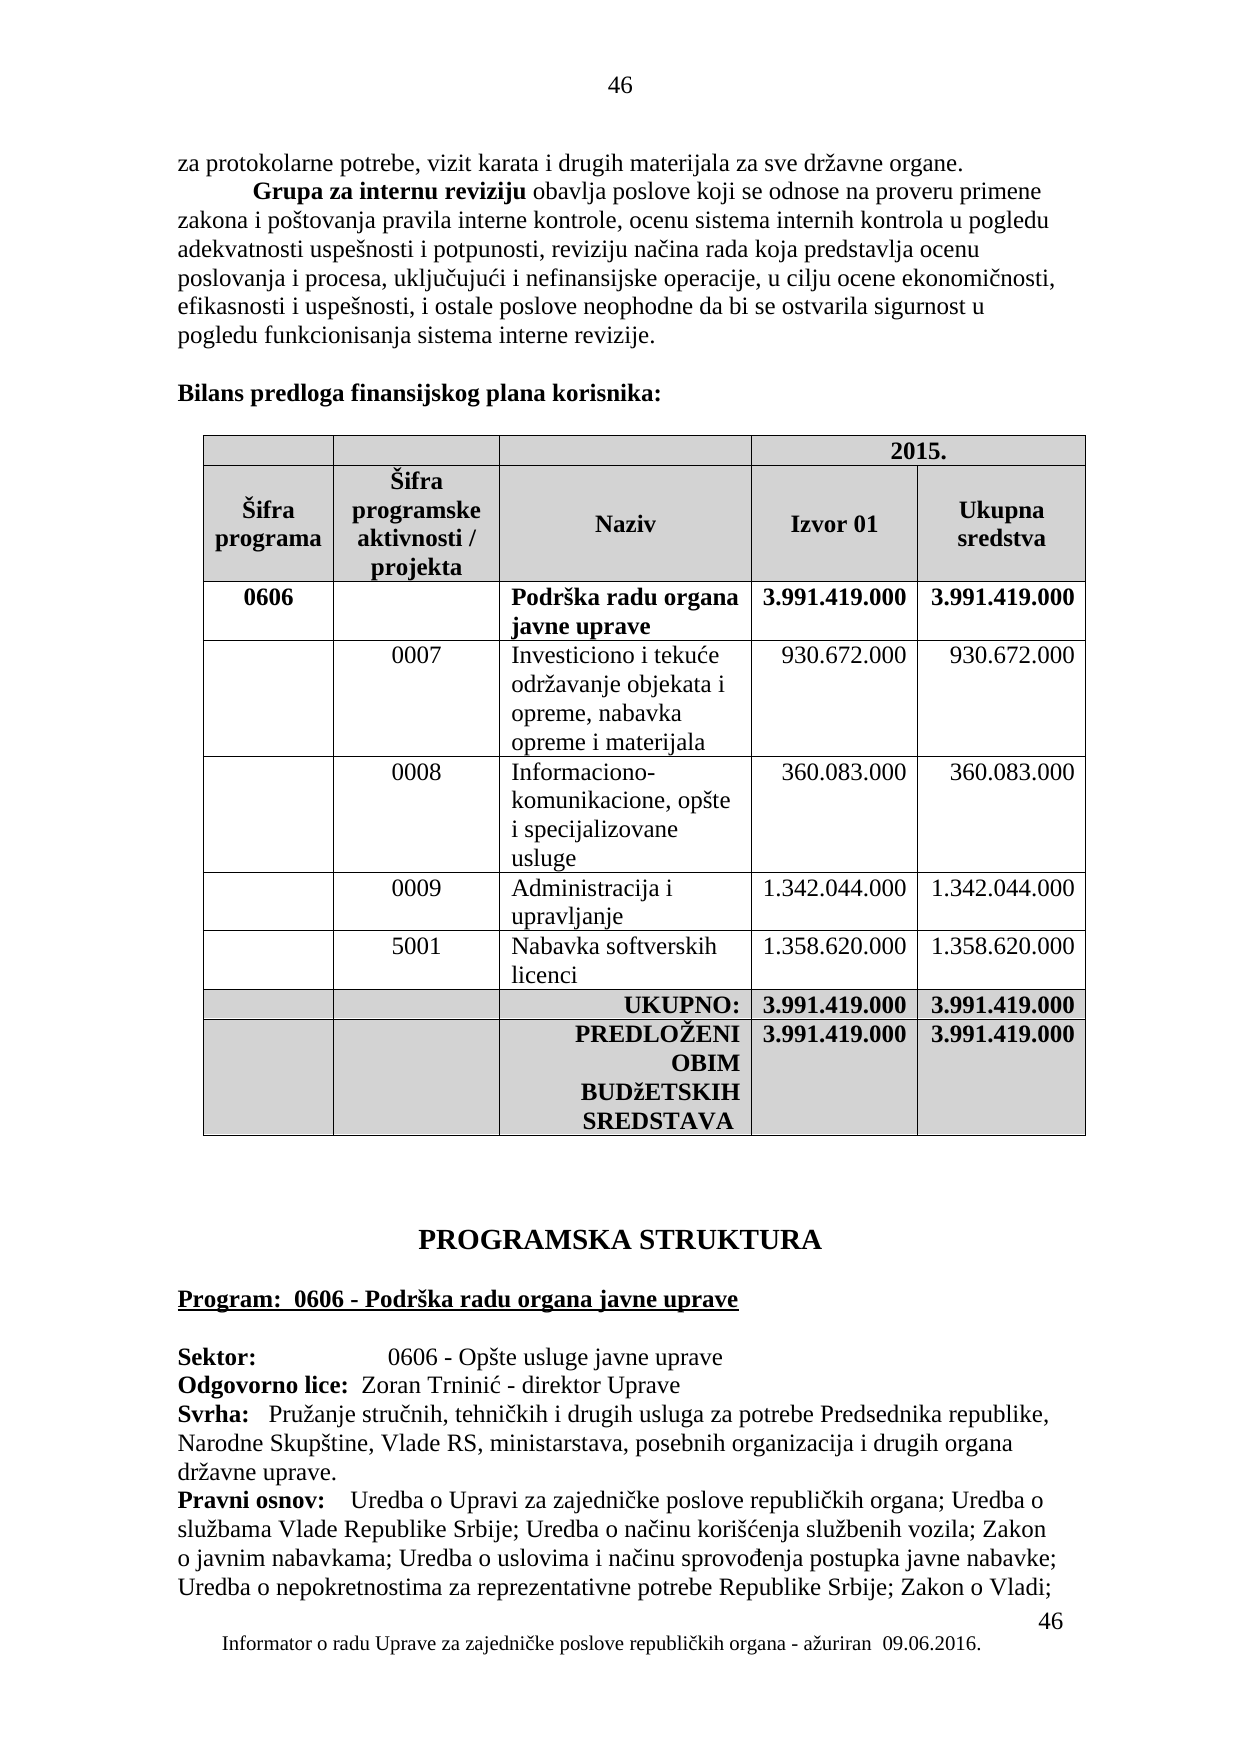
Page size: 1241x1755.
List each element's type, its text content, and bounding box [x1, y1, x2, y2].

table_cell Nabavka softverskih licenci [500, 931, 751, 989]
table_cell 930.672.000 [918, 641, 1085, 756]
table_cell 0008 [334, 757, 499, 872]
table_cell 1.358.620.000 [918, 931, 1085, 989]
table_cell [204, 757, 333, 872]
table_header 2015. [752, 436, 1085, 465]
table_cell 3.991.419.000 [752, 990, 917, 1018]
table_cell [204, 641, 333, 756]
text Program: 0606 - Podrška radu organa javne uprave [177, 1255, 1063, 1313]
table_cell 0606 [204, 582, 333, 639]
table_cell 3.991.419.000 [918, 1020, 1085, 1134]
table_cell UKUPNO: [500, 990, 751, 1018]
table_cell [334, 1020, 499, 1134]
table_cell 5001 [334, 931, 499, 989]
table_cell [204, 1020, 333, 1134]
table_cell Šifra programa [204, 466, 333, 581]
table_header [204, 436, 333, 465]
table_header [334, 436, 499, 465]
text Sektor: 0606 - Opšte usluge javne uprave Odgovorno lice: Zoran Trninić - direktor Uprave Svrha: Pružanje stručnih, tehničkih i drugih usluga za potrebe Predsednika republike, Narodne Skupštine, Vlade RS, ministarstava, posebnih organizacija i drugih organa državne uprave. Pravni osnov: Uredba o Upravi za zajedničke poslove republičkih organa; Uredba o službama Vlade Republike Srbije; Uredba o načinu korišćenja službenih vozila; Zakon o javnim nabavkama; Uredba o uslovima i načinu sprovođenja postupka javne nabavke; Uredba o nepokretnostima za reprezentativne potrebe Republike Srbije; Zakon o Vladi; [177, 1313, 1063, 1600]
table_cell Ukupna sredstva [918, 466, 1085, 581]
table_cell 3.991.419.000 [752, 582, 917, 639]
table_cell [334, 990, 499, 1018]
table_cell 0007 [334, 641, 499, 756]
text PROGRAMSKA STRUKTURA [177, 1222, 1063, 1255]
table_cell [334, 582, 499, 639]
table_cell 3.991.419.000 [918, 582, 1085, 639]
text za protokolarne potrebe, vizit karata i drugih materijala za sve državne organe. Grupa za internu reviziju obavlјa poslove koji se odnose na proveru primene zakona i poštovanja pravila interne kontrole, ocenu sistema internih kontrola u pogledu adekvatnosti uspešnosti i potpunosti, reviziju načina rada koja predstavlјa ocenu poslovanja i procesa, uklјučujući i nefinansijske operacije, u cilјu ocene ekonomičnosti, efikasnosti i uspešnosti, i ostale poslove neophodne da bi se ostvarila sigurnost u pogledu funkcionisanja sistema interne revizije. Bilans predloga finansijskog plana korisnika: [162, 148, 1063, 406]
table_cell Podrška radu organa javne uprave [500, 582, 751, 639]
table_cell Naziv [500, 466, 751, 581]
table_cell 360.083.000 [918, 757, 1085, 872]
table_cell 3.991.419.000 [752, 1020, 917, 1134]
table_cell 1.358.620.000 [752, 931, 917, 989]
table_cell 1.342.044.000 [918, 873, 1085, 930]
table_cell Administracija i upravlјanje [500, 873, 751, 930]
table_cell 360.083.000 [752, 757, 917, 872]
table_cell Izvor 01 [752, 466, 917, 581]
table_header [500, 436, 751, 465]
table_cell Šifra programske aktivnosti / projekta [334, 466, 499, 581]
table_cell [204, 931, 333, 989]
table_cell Investiciono i tekuće održavanje objekata i opreme, nabavka opreme i materijala [500, 641, 751, 756]
table_cell [204, 990, 333, 1018]
table_cell 1.342.044.000 [752, 873, 917, 930]
table_cell [204, 873, 333, 930]
table_cell 0009 [334, 873, 499, 930]
table_cell PREDLOŽENI OBIM BUDžETSKIH SREDSTAVA [500, 1020, 751, 1134]
table_cell 3.991.419.000 [918, 990, 1085, 1018]
table_cell 930.672.000 [752, 641, 917, 756]
table_cell Informaciono-komunikacione, opšte i specijalizovane usluge [500, 757, 751, 872]
